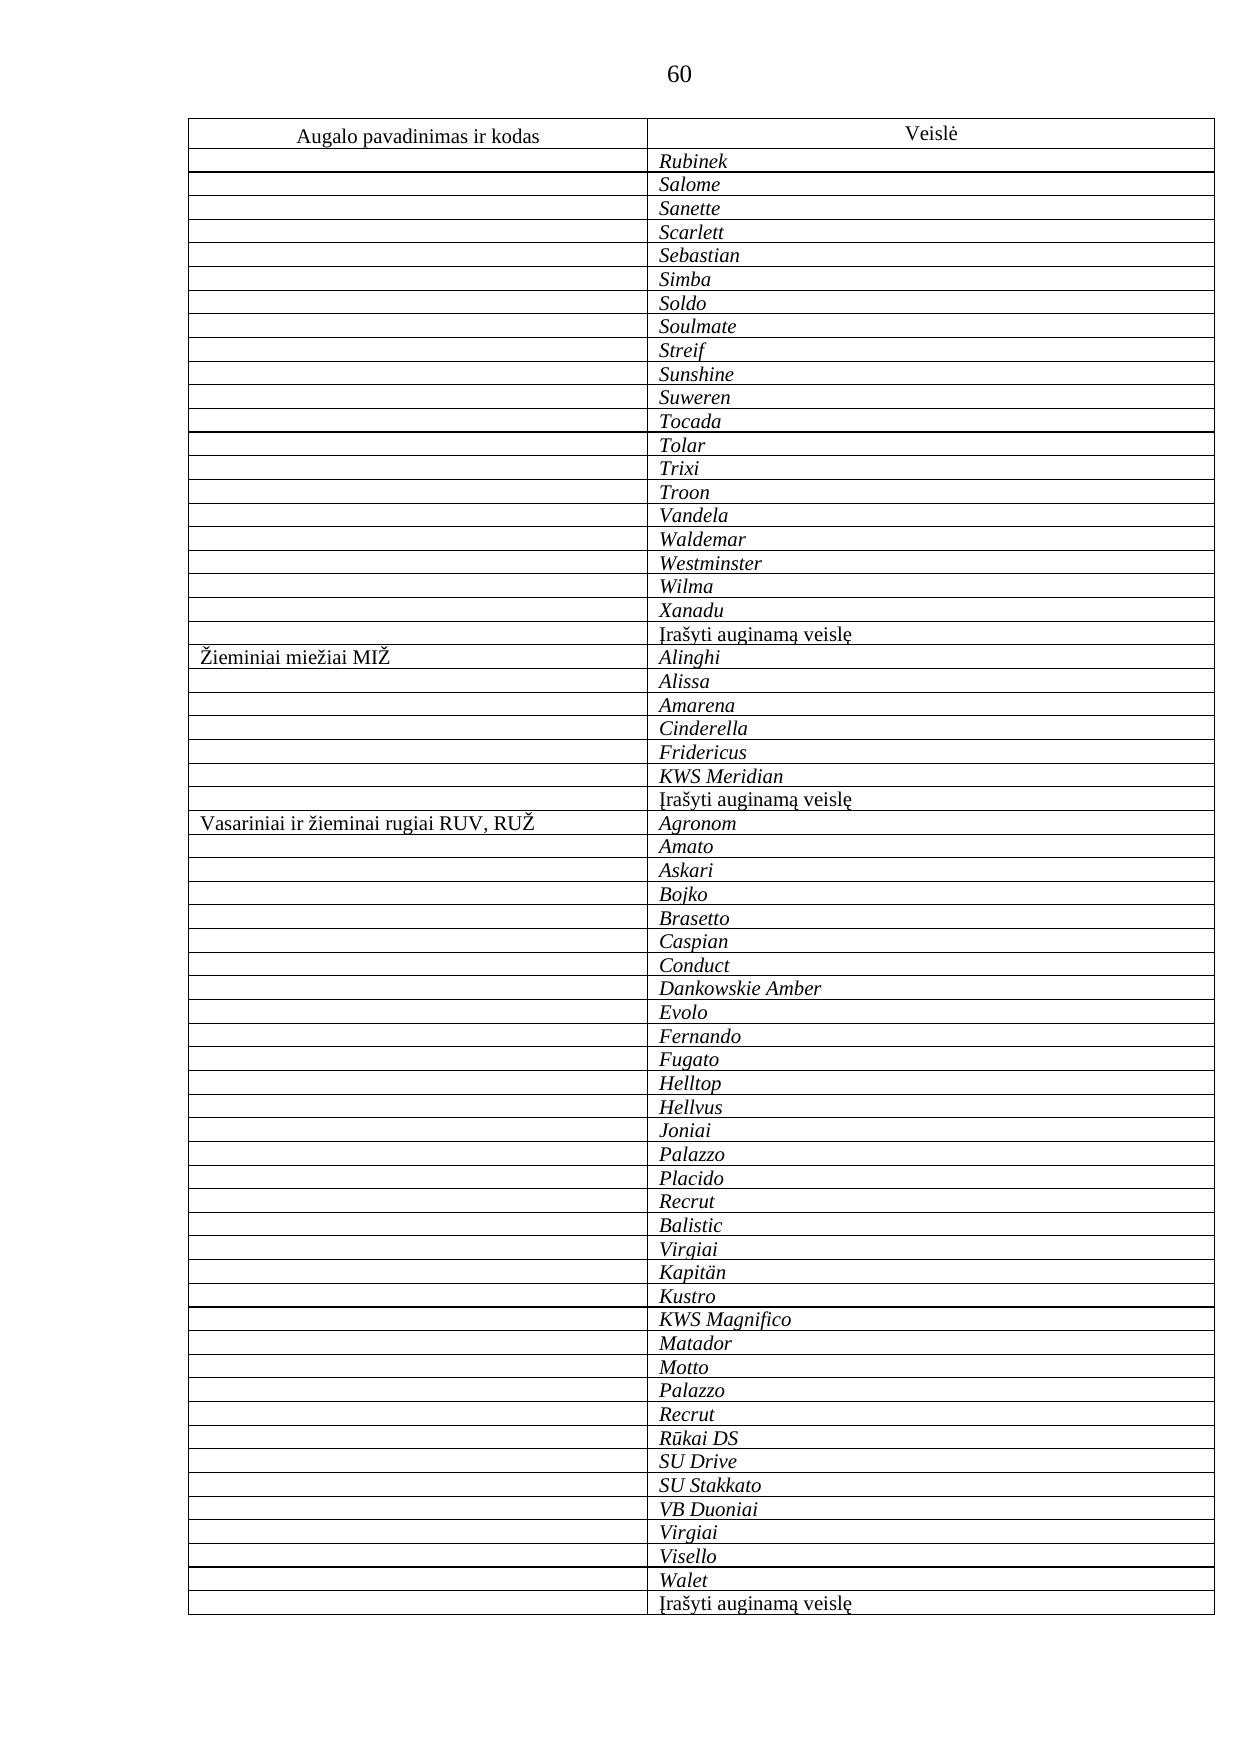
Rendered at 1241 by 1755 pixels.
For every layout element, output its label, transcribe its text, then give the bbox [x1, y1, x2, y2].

table_cell [189, 1520, 647, 1543]
table_cell Įrašyti auginamą veislę [648, 1591, 1214, 1614]
table_cell Žieminiai miežiai MIŽ [189, 645, 647, 668]
table_cell [189, 976, 647, 999]
table_cell [189, 716, 647, 739]
table_header Veislė [648, 119, 1214, 148]
table_cell [189, 1284, 647, 1306]
table_cell Askari [648, 858, 1214, 881]
table_cell [189, 1236, 647, 1259]
table_cell [189, 882, 647, 904]
table_cell [189, 456, 647, 479]
table_cell Suweren [648, 385, 1214, 408]
table_cell Dankowskie Amber [648, 976, 1214, 999]
table_cell KWS Magnifico [648, 1308, 1214, 1330]
table_cell Vandela [648, 504, 1214, 526]
table_cell Tocada [648, 409, 1214, 431]
table_cell [189, 1473, 647, 1496]
table_cell Joniai [648, 1118, 1214, 1141]
table_cell [189, 267, 647, 289]
table_cell [189, 764, 647, 786]
table_cell Alinghi [648, 645, 1214, 668]
table_cell [189, 1591, 647, 1614]
table_cell Scarlett [648, 220, 1214, 242]
table_cell Agronom [648, 811, 1214, 833]
table_cell [189, 173, 647, 195]
table_cell [189, 622, 647, 644]
table_cell Waldemar [648, 527, 1214, 550]
table_cell Conduct [648, 953, 1214, 975]
table_cell Recrut [648, 1189, 1214, 1212]
table_cell Walet [648, 1568, 1214, 1590]
table_cell [189, 1260, 647, 1283]
table_cell [189, 1426, 647, 1448]
table_cell SU Stakkato [648, 1473, 1214, 1496]
table_cell KWS Meridian [648, 764, 1214, 786]
table_cell Sebastian [648, 243, 1214, 266]
table_cell [189, 504, 647, 526]
table_cell [189, 1355, 647, 1377]
table_cell Kustro [648, 1284, 1214, 1306]
table_cell [189, 527, 647, 550]
table_cell Motto [648, 1355, 1214, 1377]
table_cell [189, 1095, 647, 1117]
table_cell [189, 551, 647, 573]
table_cell [189, 243, 647, 266]
table_cell Įrašyti auginamą veislę [648, 622, 1214, 644]
table_cell Simba [648, 267, 1214, 289]
table_cell [189, 1402, 647, 1424]
table_cell Fernando [648, 1024, 1214, 1046]
table_cell [189, 1378, 647, 1401]
table_cell Palazzo [648, 1142, 1214, 1164]
table_cell [189, 787, 647, 810]
table_cell [189, 291, 647, 313]
table_cell [189, 858, 647, 881]
table_cell [189, 314, 647, 337]
table_cell [189, 1331, 647, 1354]
table_cell Tolar [648, 433, 1214, 455]
table_cell [189, 1142, 647, 1164]
table_cell [189, 1213, 647, 1235]
table_cell Amarena [648, 693, 1214, 715]
table_cell [189, 1308, 647, 1330]
table_cell Evolo [648, 1000, 1214, 1023]
table_cell [189, 905, 647, 928]
table_cell [189, 149, 647, 171]
table_cell Cinderella [648, 716, 1214, 739]
table_cell [189, 1568, 647, 1590]
table_cell [189, 1000, 647, 1023]
table_cell Įrašyti auginamą veislę [648, 787, 1214, 810]
table_cell VB Duoniai [648, 1497, 1214, 1519]
table_cell Wilma [648, 574, 1214, 597]
table_cell [189, 1047, 647, 1070]
table_cell [189, 480, 647, 502]
table_cell [189, 835, 647, 857]
table_cell Fugato [648, 1047, 1214, 1070]
table_cell Rūkai DS [648, 1426, 1214, 1448]
table_cell Matador [648, 1331, 1214, 1354]
table_cell Virgiai [648, 1236, 1214, 1259]
table_cell Caspian [648, 929, 1214, 952]
table_cell [189, 1118, 647, 1141]
table_cell [189, 598, 647, 621]
table_cell [189, 362, 647, 384]
table_cell [189, 1544, 647, 1566]
table_cell [189, 1449, 647, 1472]
table_header Augalo pavadinimas ir kodas [189, 119, 647, 148]
table_cell Rubinek [648, 149, 1214, 171]
table_cell Fridericus [648, 740, 1214, 762]
table_cell Westminster [648, 551, 1214, 573]
table_cell [189, 1024, 647, 1046]
table_cell Helltop [648, 1071, 1214, 1093]
table_cell [189, 1166, 647, 1188]
table_cell [189, 385, 647, 408]
table_cell [189, 574, 647, 597]
table_cell [189, 338, 647, 361]
table_cell [189, 953, 647, 975]
table_cell Streif [648, 338, 1214, 361]
table_cell Hellvus [648, 1095, 1214, 1117]
table_cell Alissa [648, 669, 1214, 692]
table_cell Soldo [648, 291, 1214, 313]
table_cell [189, 669, 647, 692]
table_cell Salome [648, 173, 1214, 195]
table_cell Recrut [648, 1402, 1214, 1424]
table_cell [189, 1497, 647, 1519]
table_cell Bojko [648, 882, 1214, 904]
table_cell [189, 220, 647, 242]
table_cell Xanadu [648, 598, 1214, 621]
table_cell Trixi [648, 456, 1214, 479]
table_cell Kapitän [648, 1260, 1214, 1283]
table_cell Troon [648, 480, 1214, 502]
table_cell Soulmate [648, 314, 1214, 337]
table_cell [189, 433, 647, 455]
table_cell [189, 409, 647, 431]
table_cell Visello [648, 1544, 1214, 1566]
table_cell Placido [648, 1166, 1214, 1188]
table_cell [189, 929, 647, 952]
table_cell Palazzo [648, 1378, 1214, 1401]
table_cell Sunshine [648, 362, 1214, 384]
table_cell Virgiai [648, 1520, 1214, 1543]
table_cell Vasariniai ir žieminai rugiai RUV, RUŽ [189, 811, 647, 833]
table_cell [189, 196, 647, 219]
table_cell [189, 1071, 647, 1093]
table_cell [189, 740, 647, 762]
table_cell [189, 693, 647, 715]
table_cell Balistic [648, 1213, 1214, 1235]
table_cell [189, 1189, 647, 1212]
table_cell SU Drive [648, 1449, 1214, 1472]
table_cell Sanette [648, 196, 1214, 219]
table_cell Brasetto [648, 905, 1214, 928]
table_cell Amato [648, 835, 1214, 857]
